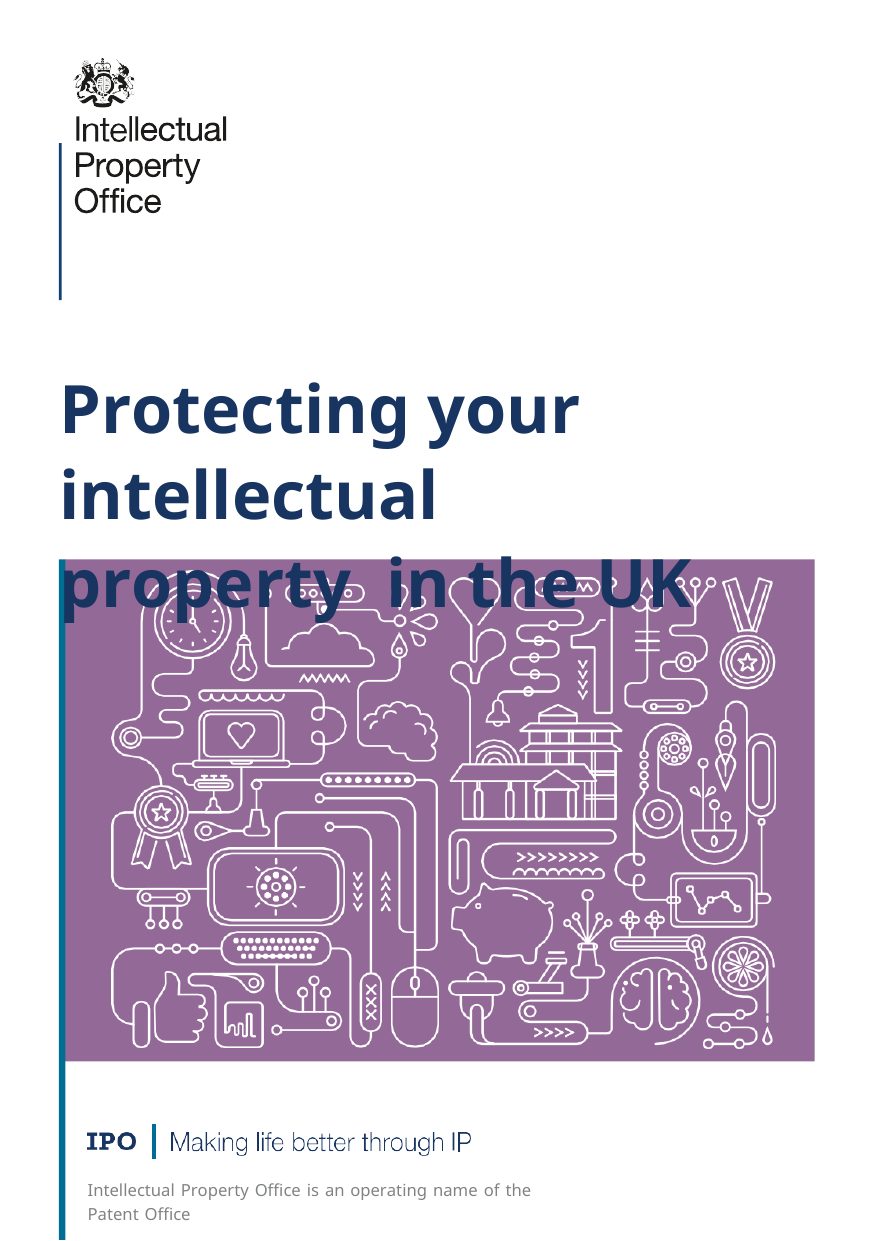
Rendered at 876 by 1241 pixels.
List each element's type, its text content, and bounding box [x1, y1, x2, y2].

title Protecting your intellectual property in the UK [59, 363, 736, 559]
